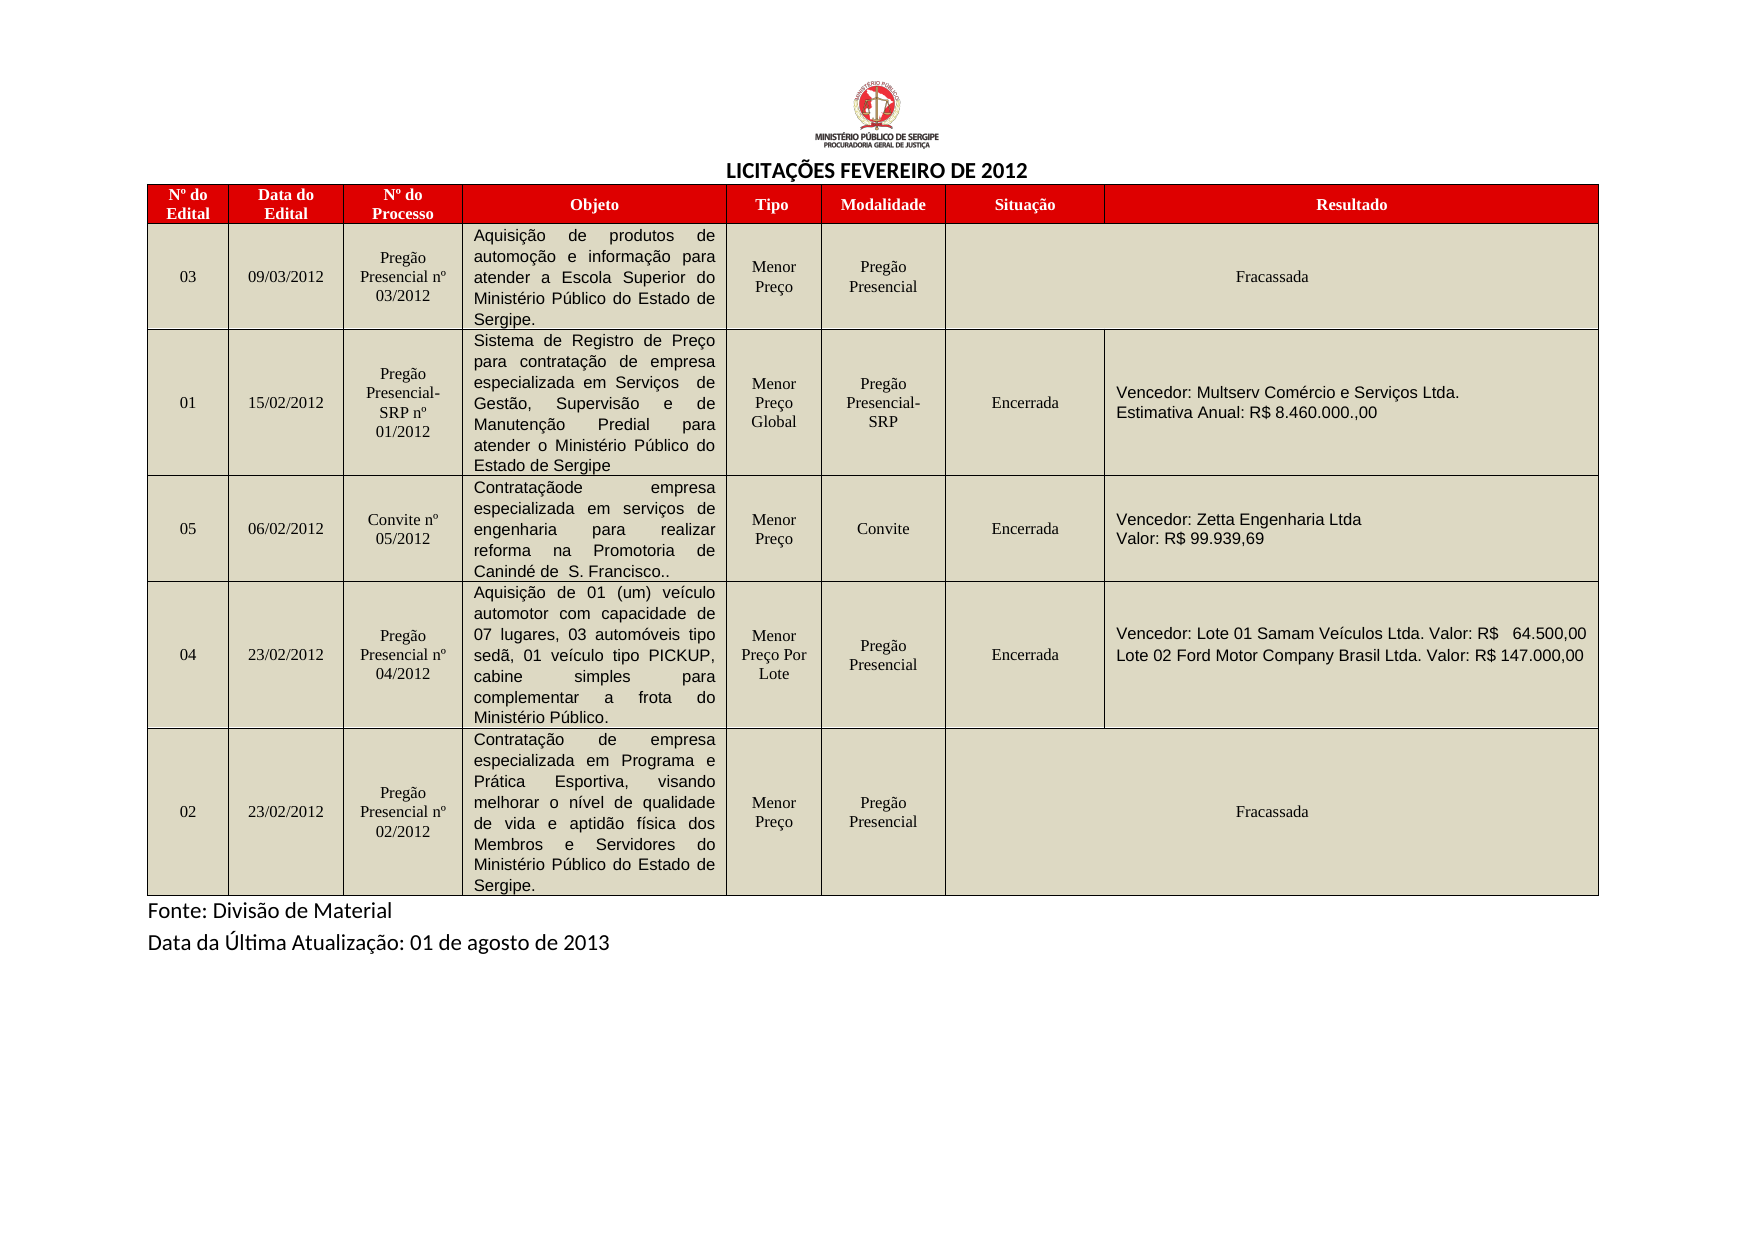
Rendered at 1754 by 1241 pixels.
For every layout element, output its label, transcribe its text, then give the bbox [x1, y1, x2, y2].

table_cell Convite nº 05/2012 [344, 476, 462, 581]
table_cell Encerrada [946, 476, 1104, 581]
table_cell Menor Preço Por Lote [727, 582, 821, 727]
table_cell Pregão Presencial nº 04/2012 [344, 582, 462, 727]
table_cell Vencedor: Lote 01 Samam Veículos Ltda. Valor: R$ 64.500,00 Lote 02 Ford Motor Company Brasil Ltda. Valor: R$ 147.000,00 [1105, 582, 1598, 727]
table_header Resultado [1105, 185, 1598, 223]
table_cell Pregão Presencial nº 02/2012 [344, 729, 462, 895]
table_cell 01 [148, 330, 228, 475]
table_cell Menor Preço Global [727, 330, 821, 475]
text Fonte: Divisão de Material Data da Última Atualização: 01 de agosto de 2013 [148, 896, 1606, 956]
table_cell 03 [148, 224, 228, 328]
table_header Data do Edital [229, 185, 343, 223]
table_cell 09/03/2012 [229, 224, 343, 328]
table_cell Fracassada [946, 224, 1598, 328]
table_cell Pregão Presencial [822, 582, 945, 727]
table_header Objeto [463, 185, 726, 223]
table_cell Vencedor: Zetta Engenharia Ltda Valor: R$ 99.939,69 [1105, 476, 1598, 581]
table_cell Aquisição de produtos de automoção e informação para atender a Escola Superior do Ministério Público do Estado de Sergipe. [463, 224, 726, 328]
table_cell Menor Preço [727, 729, 821, 895]
table_cell Contrataçãode empresa especializada em serviços de engenharia para realizar reforma na Promotoria de Canindé de S. Francisco.. [463, 476, 726, 581]
table_cell 04 [148, 582, 228, 727]
table_cell Pregão Presencial [822, 224, 945, 328]
table_cell Convite [822, 476, 945, 581]
picture [815, 81, 939, 149]
table_cell Pregão Presencial-SRP nº 01/2012 [344, 330, 462, 475]
table_cell Pregão Presencial-SRP [822, 330, 945, 475]
table_cell 05 [148, 476, 228, 581]
table_cell Sistema de Registro de Preço para contratação de empresa especializada em Serviços de Gestão, Supervisão e de Manutenção Predial para atender o Ministério Público do Estado de Sergipe [463, 330, 726, 475]
table_cell Pregão Presencial nº 03/2012 [344, 224, 462, 328]
table_cell Pregão Presencial [822, 729, 945, 895]
table_cell Aquisição de 01 (um) veículo automotor com capacidade de 07 lugares, 03 automóveis tipo sedã, 01 veículo tipo PICKUP, cabine simples para complementar a frota do Ministério Público. [463, 582, 726, 727]
table_cell Encerrada [946, 330, 1104, 475]
table_cell Menor Preço [727, 476, 821, 581]
table_cell 23/02/2012 [229, 729, 343, 895]
table_cell 06/02/2012 [229, 476, 343, 581]
table_cell 02 [148, 729, 228, 895]
table_header Situação [946, 185, 1104, 223]
table_cell Fracassada [946, 729, 1598, 895]
table_cell 15/02/2012 [229, 330, 343, 475]
table_cell Menor Preço [727, 224, 821, 328]
table_header Tipo [727, 185, 821, 223]
table_header Nº do Edital [148, 185, 228, 223]
table_cell Contratação de empresa especializada em Programa e Prática Esportiva, visando melhorar o nível de qualidade de vida e aptidão física dos Membros e Servidores do Ministério Público do Estado de Sergipe. [463, 729, 726, 895]
table_header Nº do Processo [344, 185, 462, 223]
table_cell 23/02/2012 [229, 582, 343, 727]
table_cell Vencedor: Multserv Comércio e Serviços Ltda. Estimativa Anual: R$ 8.460.000.,00 [1105, 330, 1598, 475]
table_header Modalidade [822, 185, 945, 223]
table_cell Encerrada [946, 582, 1104, 727]
